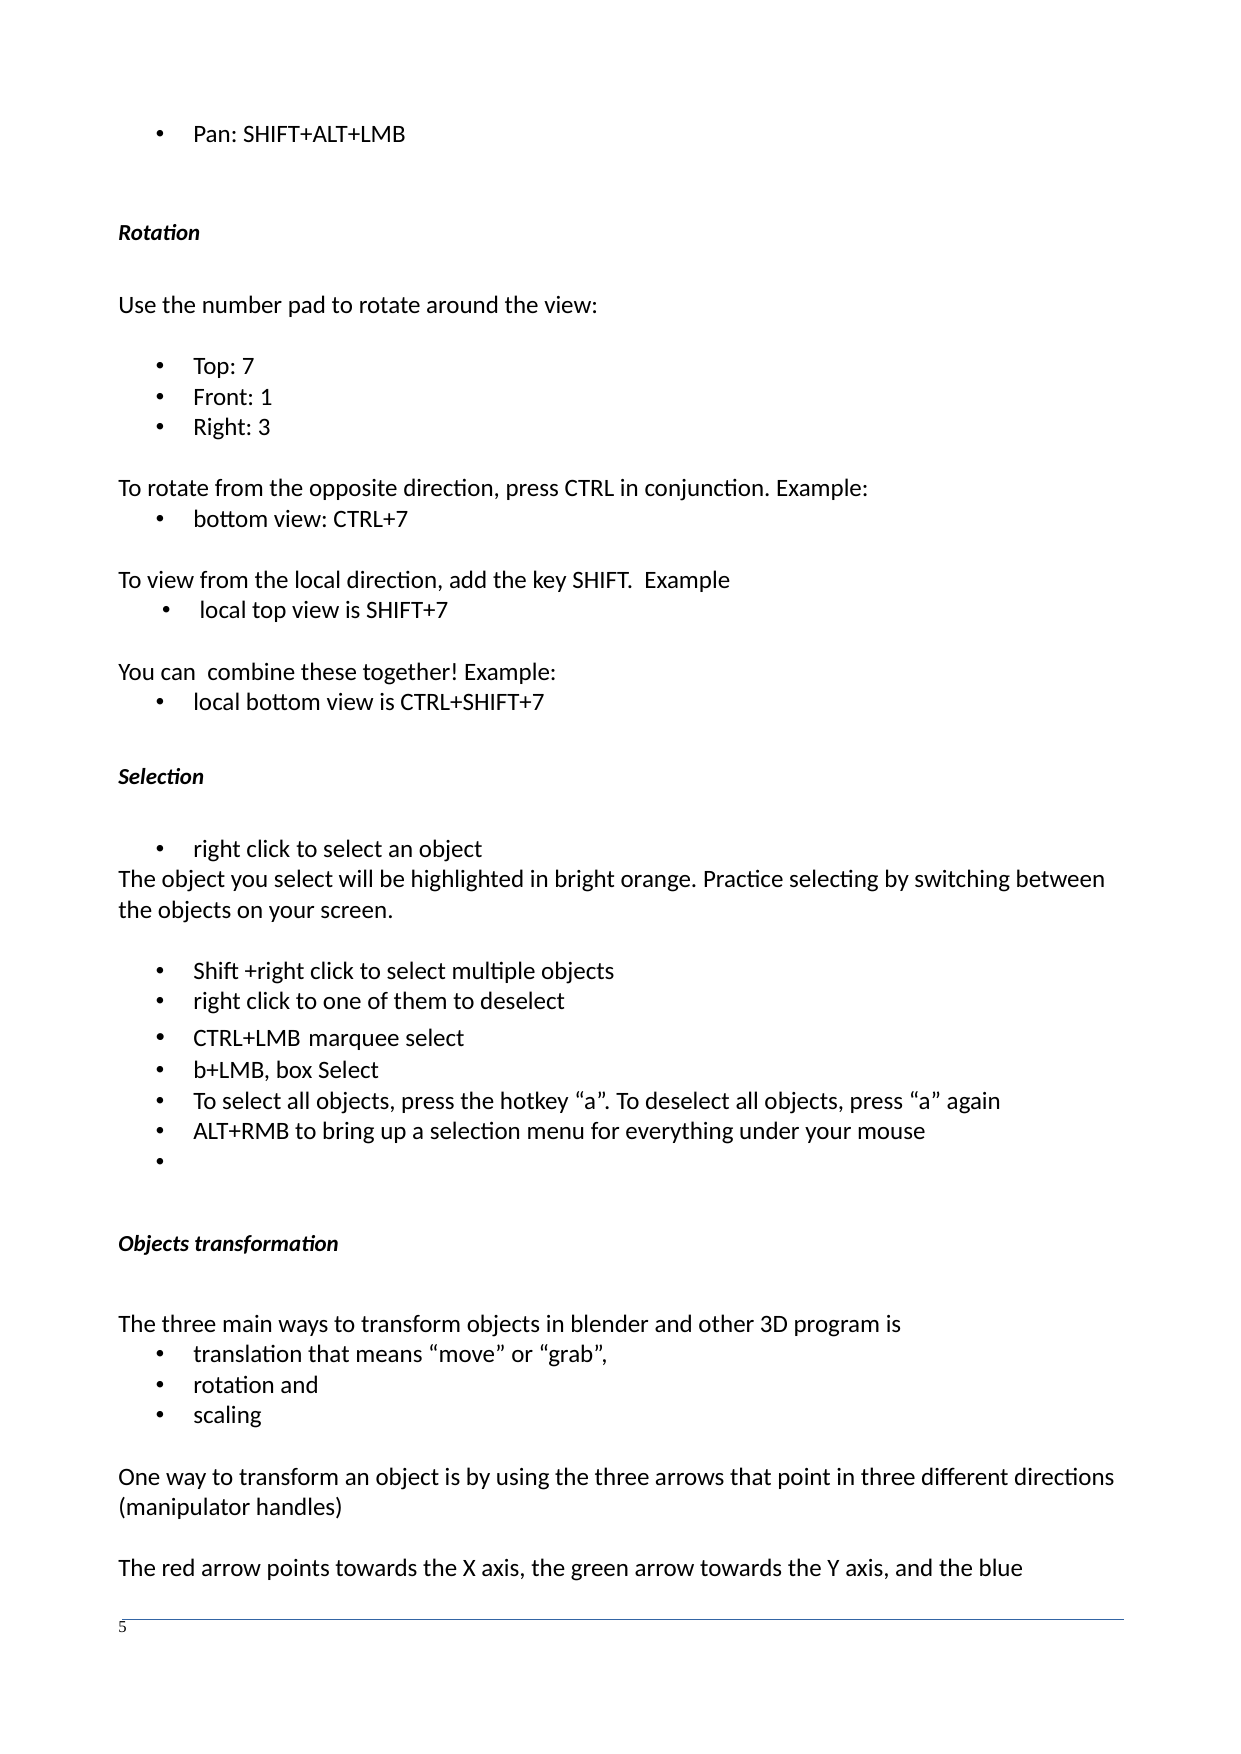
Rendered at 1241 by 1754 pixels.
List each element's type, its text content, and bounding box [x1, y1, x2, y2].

text One way to transform an object is by using the three arrows that point in three different directions [118, 1461, 1122, 1491]
list To select all objects, press the hotkey “a”. To deselect all objects, press “a” again [156, 1085, 1122, 1115]
list Right: 3 [156, 411, 1122, 442]
list translation that means “move” or “grab”, [156, 1339, 1122, 1369]
list Front: 1 [156, 381, 1122, 411]
list Shift +right click to select multiple objects [156, 955, 1122, 985]
list Top: 7 [156, 350, 1122, 381]
list bottom view: CTRL+7 [156, 503, 1122, 533]
text You can combine these together! Example: [118, 656, 1122, 686]
text The object you select will be highlighted in bright orange. Practice selecting by switching between the objects on your screen. [118, 863, 1122, 924]
text (manipulator handles) [118, 1491, 1122, 1522]
subtitle Rotation [118, 218, 1122, 246]
list ALT+RMB to bring up a selection menu for everything under your mouse [156, 1115, 1122, 1146]
text The three main ways to transform objects in blender and other 3D program is [118, 1308, 1122, 1339]
list right click to select an object [156, 833, 1122, 863]
text To view from the local direction, add the key SHIFT. Example [118, 564, 1122, 594]
text To rotate from the opposite direction, press CTRL in conjunction. Example: [118, 472, 1122, 503]
list right click to one of them to deselect [156, 985, 1122, 1016]
subtitle Selection [118, 762, 1122, 790]
text The red arrow points towards the X axis, the green arrow towards the Y axis, and the blue [118, 1552, 1122, 1583]
list local top view is SHIFT+7 [162, 594, 1122, 625]
text Use the number pad to rotate around the view: [118, 289, 1122, 320]
list Pan: SHIFT+ALT+LMB [156, 118, 1122, 149]
list rotation and [156, 1369, 1122, 1400]
subtitle Objects transformation [118, 1229, 1122, 1257]
list CTRL+LMB marquee select [156, 1016, 1122, 1054]
list scaling [156, 1400, 1122, 1430]
list b+LMB, box Select [156, 1054, 1122, 1085]
list local bottom view is CTRL+SHIFT+7 [156, 686, 1122, 717]
